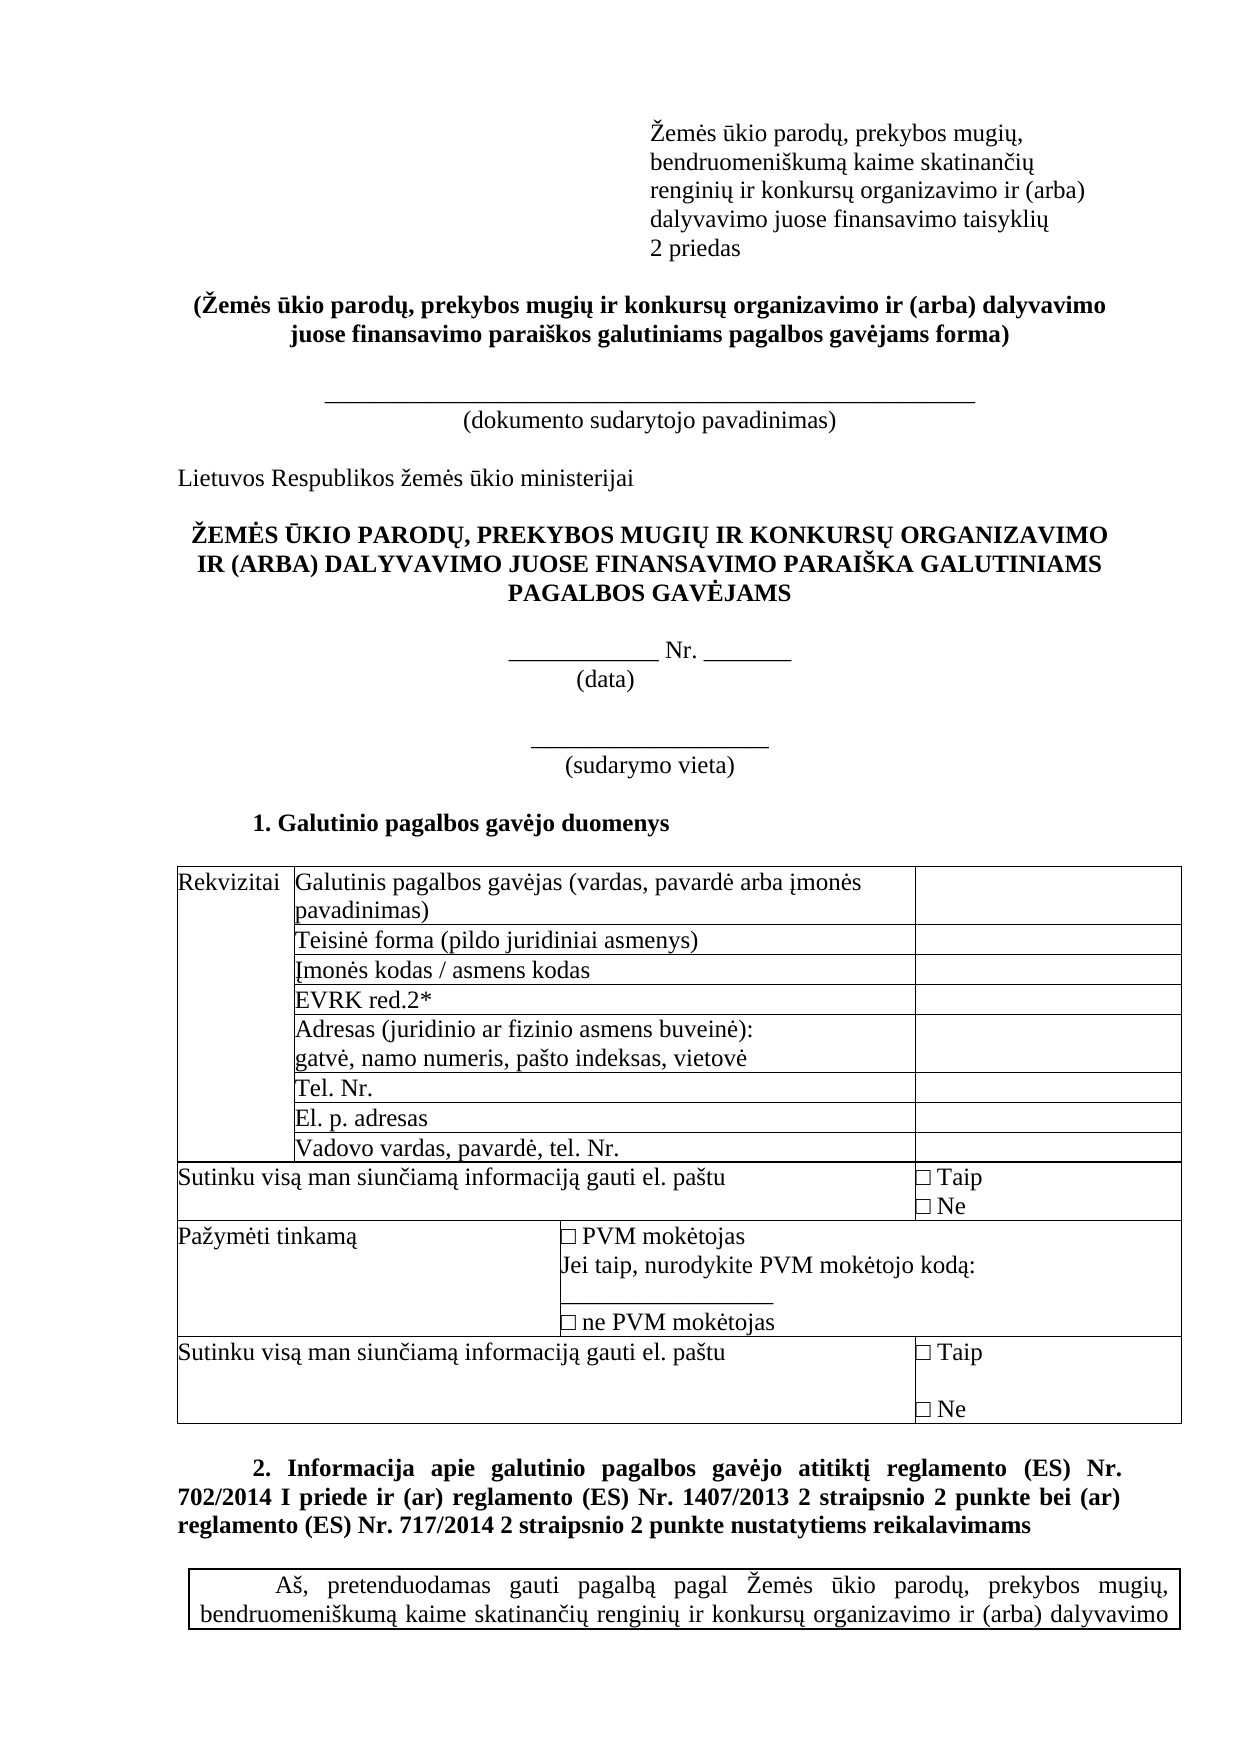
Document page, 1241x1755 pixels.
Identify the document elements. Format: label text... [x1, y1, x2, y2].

text Žemės ūkio parodų, prekybos mugių, [650, 118, 1122, 147]
text dalyvavimo juose finansavimo taisyklių [650, 204, 1122, 233]
table_header Galutinis pagalbos gavėjas (vardas, pavardė arba įmonės pavadinimas) [295, 867, 915, 924]
text (data) [88, 664, 1122, 693]
text 1. Galutinio pagalbos gavėjo duomenys [177, 808, 1122, 837]
text (dokumento sudarytojo pavadinimas) [177, 406, 1122, 434]
table_cell Adresas (juridinio ar fizinio asmens buveinė): gatvė, namo numeris, pašto indeksas, vietovė [295, 1015, 915, 1072]
text ŽEMĖS ŪKIO PARODŲ, PREKYBOS MUGIŲ IR KONKURSŲ ORGANIZAVIMO IR (ARBA) DALYVAVIMO JUOSE FINANSAVIMO PARAIŠKA GALUTINIAMS PAGALBOS GAVĖJAMS [177, 521, 1122, 607]
table_header Rekvizitai [178, 867, 294, 1161]
table_cell Pažymėti tinkamą [178, 1221, 560, 1336]
table_cell [916, 1103, 1181, 1132]
table_cell □ PVM mokėtojas Jei taip, nurodykite PVM mokėtojo kodą: _________________ □ ne PVM mokėtojas [561, 1221, 1181, 1336]
table_cell El. p. adresas [295, 1103, 915, 1132]
text 2. Informacija apie galutinio pagalbos gavėjo atitiktį reglamento (ES) Nr. 702/2014 I priede ir (ar) reglamento (ES) Nr. 1407/2013 2 straipsnio 2 punkte bei (ar) reglamento (ES) Nr. 717/2014 2 straipsnio 2 punkte nustatytiems reikalavimams [177, 1453, 1122, 1539]
table_cell Sutinku visą man siunčiamą informaciją gauti el. paštu [178, 1163, 915, 1220]
table_cell □ Taip □ Ne [916, 1337, 1181, 1423]
text Lietuvos Respublikos žemės ūkio ministerijai [177, 463, 1122, 492]
text ___________________ [177, 722, 1122, 751]
table_cell EVRK red.2* [295, 985, 915, 1013]
table_cell □ Taip □ Ne [916, 1163, 1181, 1220]
table_cell [916, 985, 1181, 1013]
text ____________________________________________________ [177, 377, 1122, 406]
table_cell Teisinė forma (pildo juridiniai asmenys) [295, 925, 915, 954]
table_cell Vadovo vardas, pavardė, tel. Nr. [295, 1133, 915, 1161]
table_cell [916, 1073, 1181, 1102]
text ____________ Nr. _______ [177, 636, 1122, 664]
table_header [916, 867, 1181, 924]
text bendruomeniškumą kaime skatinančių [650, 147, 1122, 176]
text 2 priedas [650, 233, 1122, 262]
text renginių ir konkursų organizavimo ir (arba) [650, 176, 1122, 204]
table_cell [916, 955, 1181, 984]
table_cell Sutinku visą man siunčiamą informaciją gauti el. paštu [178, 1337, 915, 1423]
table_header Aš, pretenduodamas gauti pagalbą pagal Žemės ūkio parodų, prekybos mugių, bendruomeniškumą kaime skatinančių renginių ir konkursų organizavimo ir (arba) dalyvavimo [190, 1570, 1179, 1628]
table_cell [916, 925, 1181, 954]
text (Žemės ūkio parodų, prekybos mugių ir konkursų organizavimo ir (arba) dalyvavimo juose finansavimo paraiškos galutiniams pagalbos gavėjams forma) [177, 291, 1122, 348]
text (sudarymo vieta) [177, 751, 1122, 779]
table_cell [916, 1015, 1181, 1072]
table_cell [916, 1133, 1181, 1161]
table_cell Įmonės kodas / asmens kodas [295, 955, 915, 984]
table_cell Tel. Nr. [295, 1073, 915, 1102]
